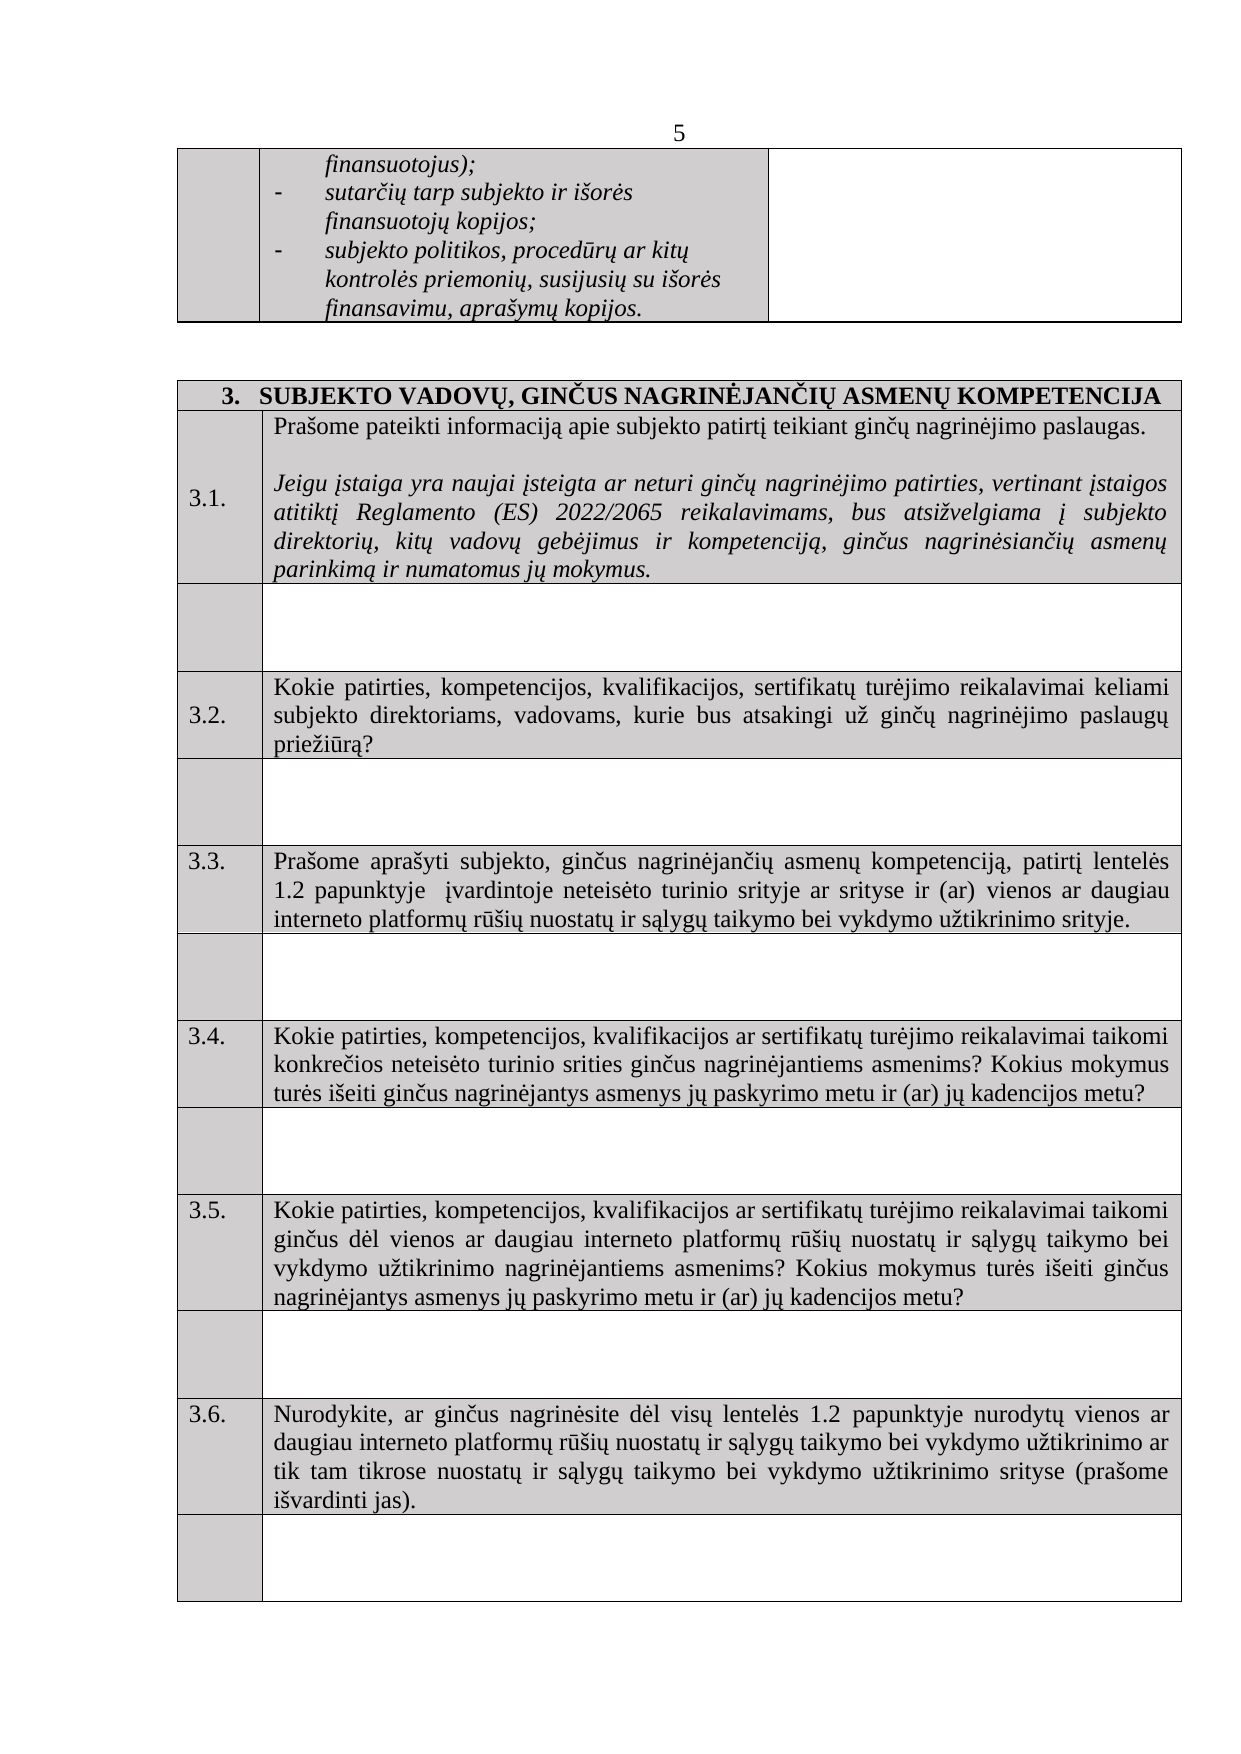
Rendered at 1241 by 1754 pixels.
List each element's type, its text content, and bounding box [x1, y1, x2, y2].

table_cell [263, 1108, 1181, 1194]
table_cell Prašome aprašyti subjekto, ginčus nagrinėjančių asmenų kompetenciją, patirtį lentelės 1.2 papunktyje įvardintoje neteisėto turinio srityje ar srityse ir (ar) vienos ar daugiau interneto platformų rūšių nuostatų ir sąlygų taikymo bei vykdymo užtikrinimo srityje. [263, 846, 1181, 932]
table_cell [178, 934, 262, 1020]
table_cell Kokie patirties, kompetencijos, kvalifikacijos ar sertifikatų turėjimo reikalavimai taikomi konkrečios neteisėto turinio srities ginčus nagrinėjantiems asmenims? Kokius mokymus turės išeiti ginčus nagrinėjantys asmenys jų paskyrimo metu ir (ar) jų kadencijos metu? [263, 1021, 1181, 1107]
table_cell 3.6. [178, 1399, 262, 1514]
table_cell 3.4. [178, 1021, 262, 1107]
table_cell [178, 1311, 262, 1398]
table_cell [263, 1311, 1181, 1398]
table_cell 3.3. [178, 846, 262, 932]
table_cell Kokie patirties, kompetencijos, kvalifikacijos ar sertifikatų turėjimo reikalavimai taikomi ginčus dėl vienos ar daugiau interneto platformų rūšių nuostatų ir sąlygų taikymo bei vykdymo užtikrinimo nagrinėjantiems asmenims? Kokius mokymus turės išeiti ginčus nagrinėjantys asmenys jų paskyrimo metu ir (ar) jų kadencijos metu? [263, 1195, 1181, 1310]
table_cell [178, 149, 259, 321]
table_cell 3.5. [178, 1195, 262, 1310]
table_cell Nurodykite, ar ginčus nagrinėsite dėl visų lentelės 1.2 papunktyje nurodytų vienos ar daugiau interneto platformų rūšių nuostatų ir sąlygų taikymo bei vykdymo užtikrinimo ar tik tam tikrose nuostatų ir sąlygų taikymo bei vykdymo užtikrinimo srityse (prašome išvardinti jas). [263, 1399, 1181, 1514]
table_cell [263, 934, 1181, 1020]
table_cell [178, 759, 262, 845]
table_cell [769, 149, 1181, 321]
table_cell Kokie patirties, kompetencijos, kvalifikacijos, sertifikatų turėjimo reikalavimai keliami subjekto direktoriams, vadovams, kurie bus atsakingi už ginčų nagrinėjimo paslaugų priežiūrą? [263, 672, 1181, 758]
table_header 3. SUBJEKTO VADOVŲ, GINČUS NAGRINĖJANČIŲ ASMENŲ KOMPETENCIJA [178, 381, 1181, 410]
table_cell [178, 1108, 262, 1194]
table_cell [263, 584, 1181, 671]
table_cell 3.1. [178, 411, 262, 583]
table_cell [178, 584, 262, 671]
table_cell finansuotojus); - sutarčių tarp subjekto ir išorės finansuotojų kopijos; - subjekto politikos, procedūrų ar kitų kontrolės priemonių, susijusių su išorės finansavimu, aprašymų kopijos. [260, 149, 768, 321]
table_cell [263, 759, 1181, 845]
table_cell [178, 1515, 262, 1601]
table_cell Prašome pateikti informaciją apie subjekto patirtį teikiant ginčų nagrinėjimo paslaugas. Jeigu įstaiga yra naujai įsteigta ar neturi ginčų nagrinėjimo patirties, vertinant įstaigos atitiktį Reglamento (ES) 2022/2065 reikalavimams, bus atsižvelgiama į subjekto direktorių, kitų vadovų gebėjimus ir kompetenciją, ginčus nagrinėsiančių asmenų parinkimą ir numatomus jų mokymus. [263, 411, 1181, 583]
table_cell [263, 1515, 1181, 1601]
table_cell 3.2. [178, 672, 262, 758]
